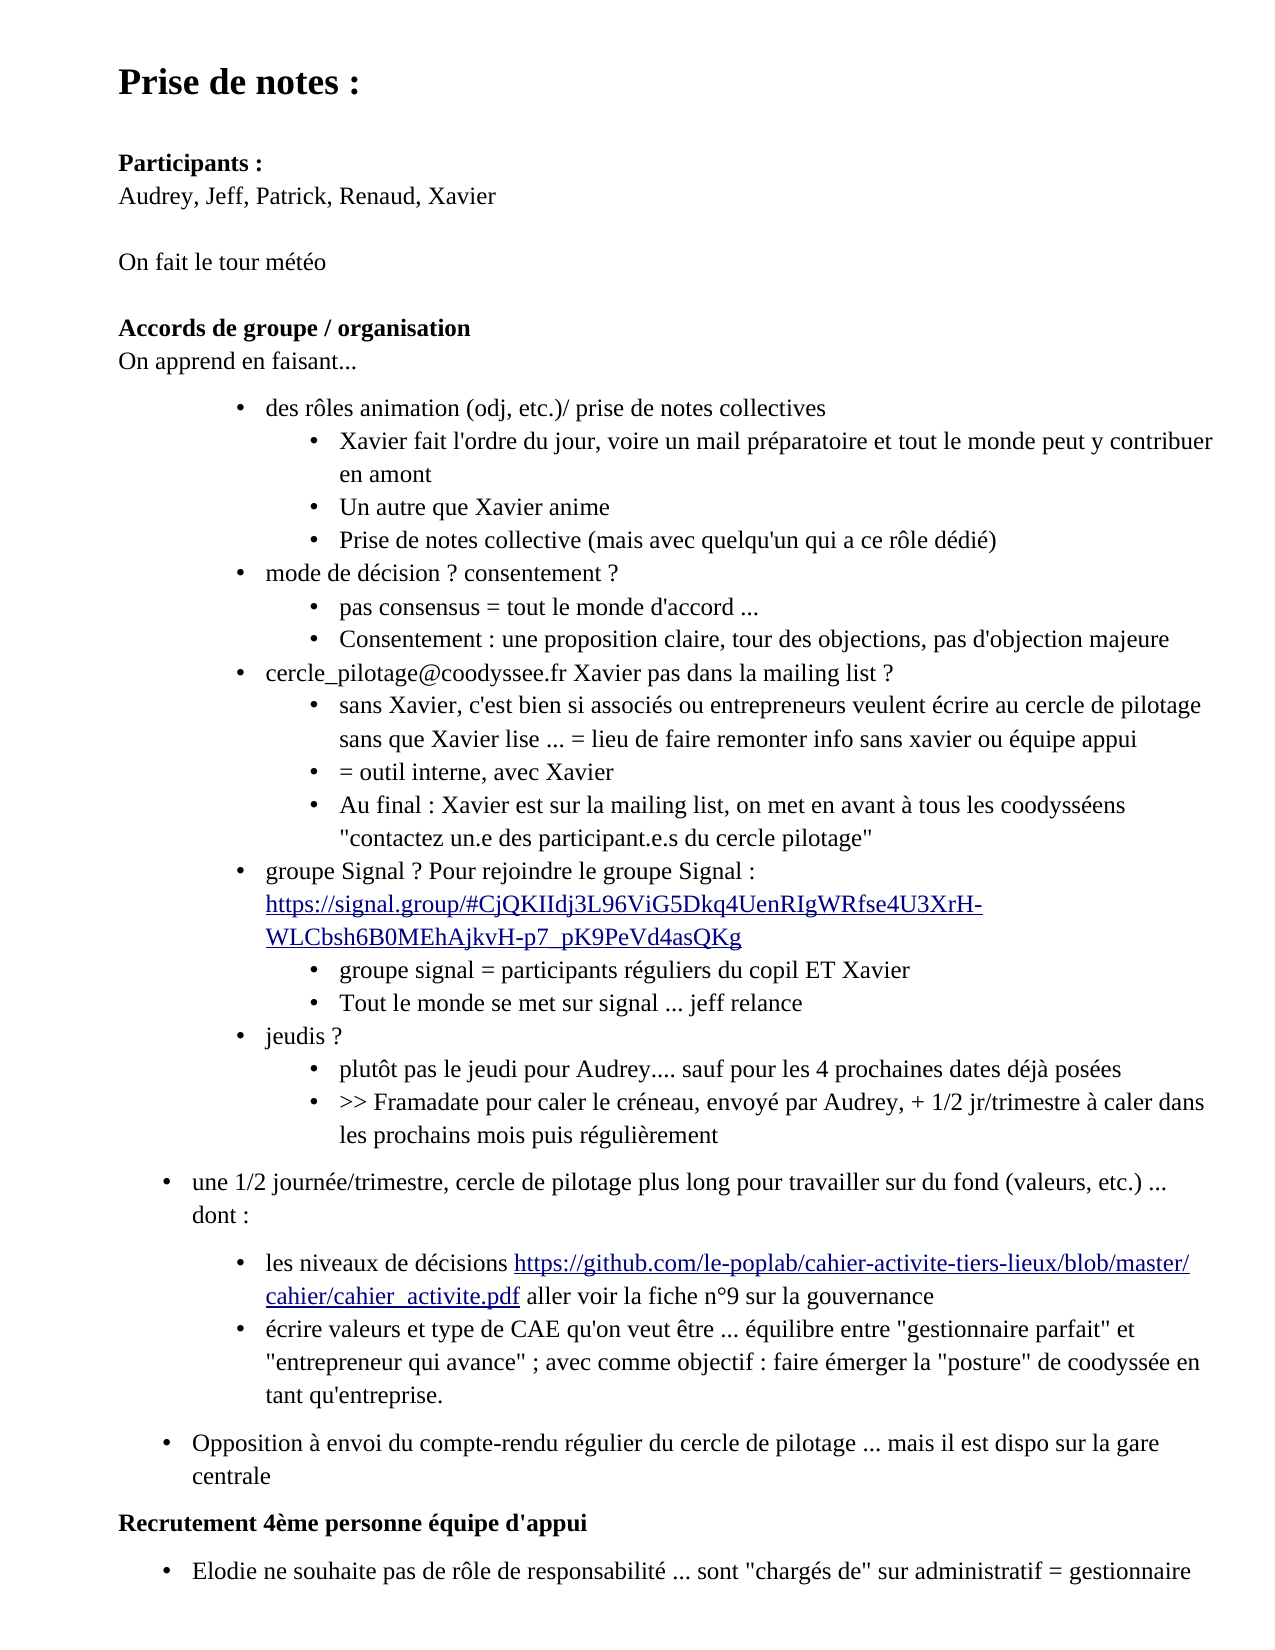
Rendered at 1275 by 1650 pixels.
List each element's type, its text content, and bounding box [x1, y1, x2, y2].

list cercle_pilotage@coodyssee.fr Xavier pas dans la mailing list ? [236, 658, 1216, 686]
list Opposition à envoi du compte-rendu régulier du cercle de pilotage ... mais il est dispo sur la gare centrale [162, 1428, 1216, 1489]
list les niveaux de décisions https://github.com/le-poplab/cahier-activite-tiers-lieux/blob/master/cahier/cahier_activite.pdf aller voir la fiche n°9 sur la gouvernance [236, 1248, 1216, 1310]
list sans Xavier, c'est bien si associés ou entrepreneurs veulent écrire au cercle de pilotage sans que Xavier lise ... = lieu de faire remonter info sans xavier ou équipe appui [309, 691, 1216, 752]
list Au final : Xavier est sur la mailing list, on met en avant à tous les coodysséens "contactez un.e des participant.e.s du cercle pilotage" [309, 790, 1216, 851]
list Tout le monde se met sur signal ... jeff relance [309, 988, 1216, 1017]
list >> Framadate pour caler le créneau, envoyé par Audrey, + 1/2 jr/trimestre à caler dans les prochains mois puis régulièrement [309, 1087, 1216, 1149]
list groupe signal = participants réguliers du copil ET Xavier [309, 955, 1216, 983]
list Consentement : une proposition claire, tour des objections, pas d'objection majeure [309, 624, 1216, 653]
text Recrutement 4ème personne équipe d'appui [118, 1508, 1216, 1537]
text Participants : Audrey, Jeff, Patrick, Renaud, Xavier On fait le tour météo Accords de groupe / organisation On apprend en faisant... [118, 115, 1216, 374]
list Un autre que Xavier anime [309, 492, 1216, 521]
list des rôles animation (odj, etc.)/ prise de notes collectives [236, 393, 1216, 422]
list Xavier fait l'ordre du jour, voire un mail préparatoire et tout le monde peut y contribuer en amont [309, 426, 1216, 488]
list une 1/2 journée/trimestre, cercle de pilotage plus long pour travailler sur du fond (valeurs, etc.) ... dont : [162, 1167, 1216, 1229]
list Prise de notes collective (mais avec quelqu'un qui a ce rôle dédié) [309, 526, 1216, 554]
list Elodie ne souhaite pas de rôle de responsabilité ... sont "chargés de" sur administratif = gestionnaire [162, 1556, 1216, 1585]
subtitle Prise de notes : [118, 59, 1216, 102]
list écrire valeurs et type de CAE qu'on veut être ... équilibre entre "gestionnaire parfait" et "entrepreneur qui avance" ; avec comme objectif : faire émerger la "posture" de coodyssée en tant qu'entreprise. [236, 1314, 1216, 1409]
list jeudis ? [236, 1021, 1216, 1049]
list mode de décision ? consentement ? [236, 558, 1216, 587]
list pas consensus = tout le monde d'accord ... [309, 592, 1216, 620]
list = outil interne, avec Xavier [309, 757, 1216, 785]
list groupe Signal ? Pour rejoindre le groupe Signal : https://signal.group/#CjQKIIdj3L96ViG5Dkq4UenRIgWRfse4U3XrH-WLCbsh6B0MEhAjkvH-p7_pK9PeVd4asQKg [236, 856, 1216, 951]
list plutôt pas le jeudi pour Audrey.... sauf pour les 4 prochaines dates déjà posées [309, 1054, 1216, 1083]
